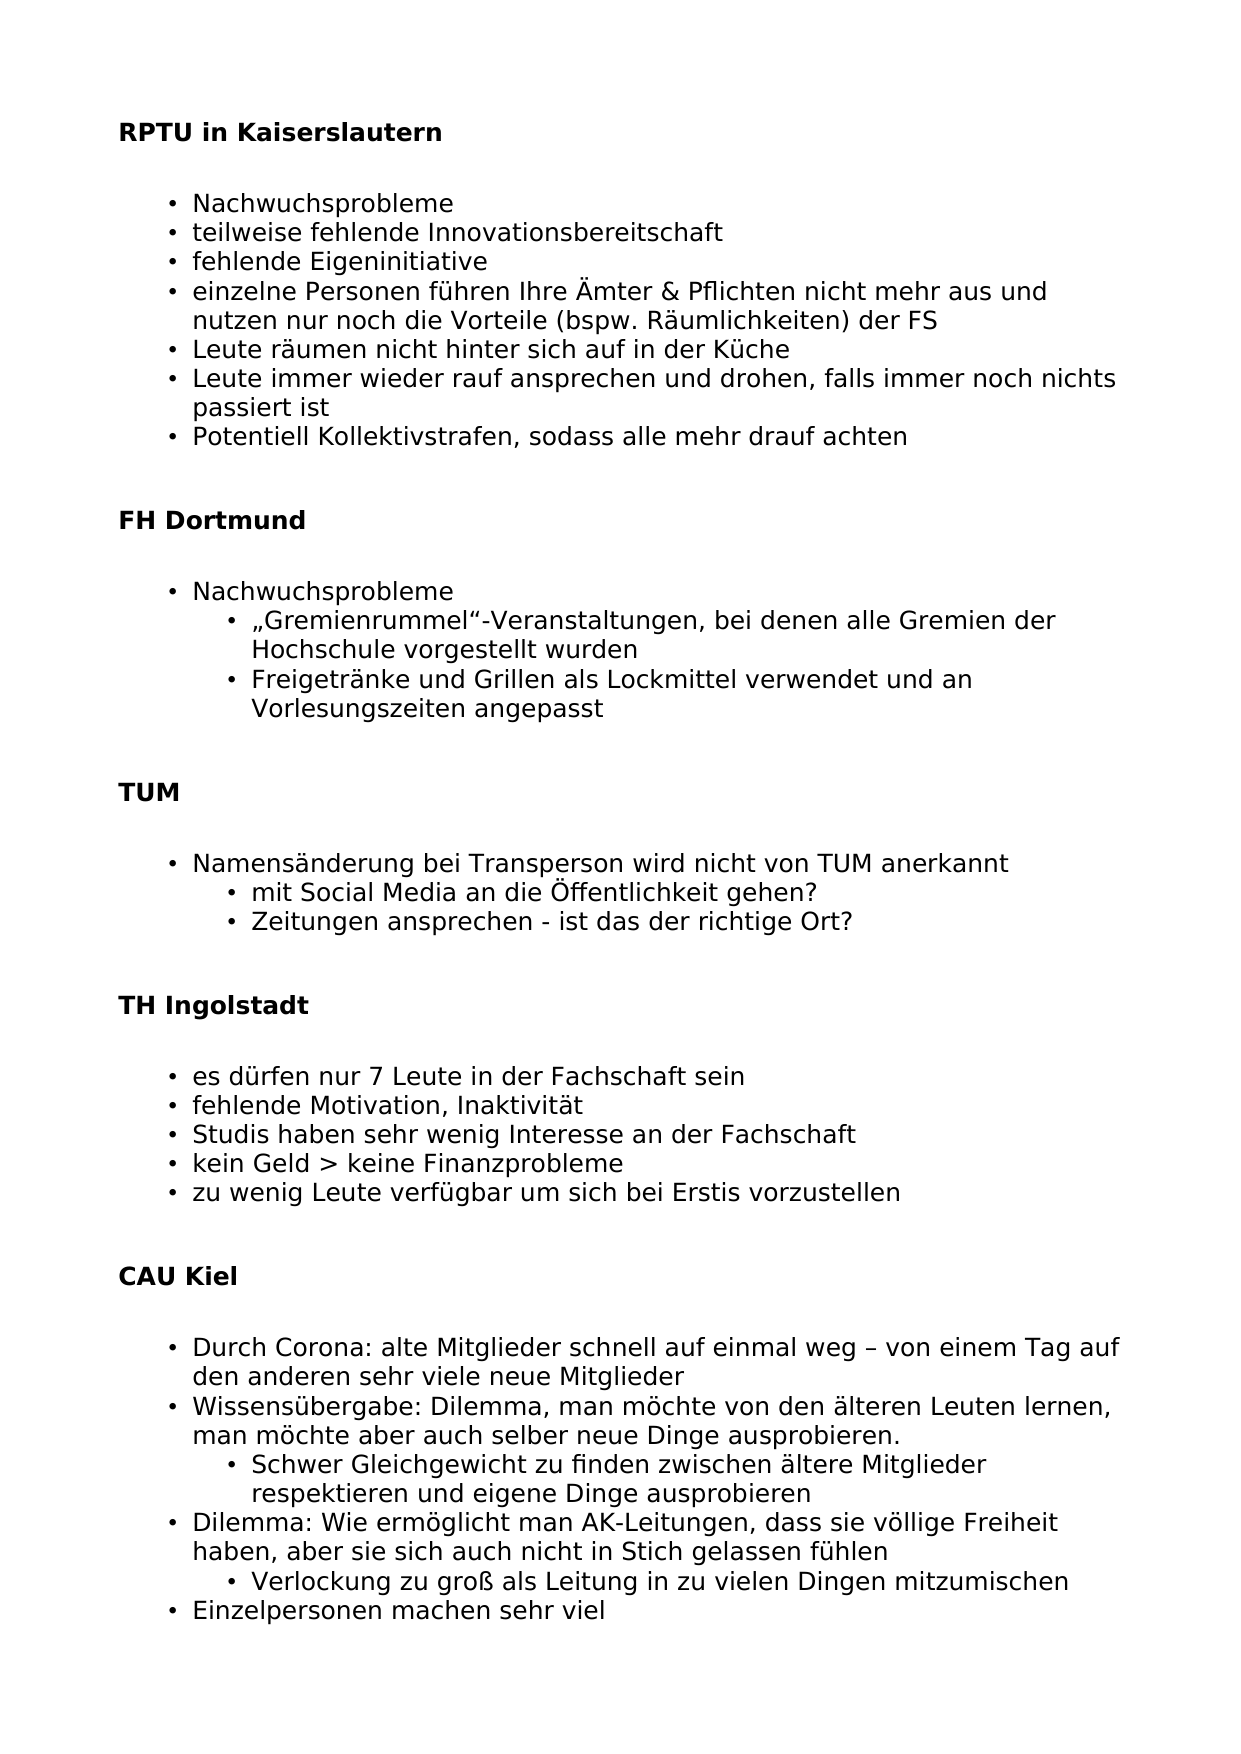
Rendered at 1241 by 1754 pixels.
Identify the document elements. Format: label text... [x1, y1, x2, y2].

list Nachwuchsprobleme [177, 577, 1122, 607]
list Zeitungen ansprechen - ist das der richtige Ort? [236, 907, 1122, 936]
list zu wenig Leute verfügbar um sich bei Erstis vorzustellen [177, 1179, 1122, 1208]
list „Gremienrummel“-Veranstaltungen, bei denen alle Gremien der Hochschule vorgestellt wurden [236, 607, 1122, 665]
list Wissensübergabe: Dilemma, man möchte von den älteren Leuten lernen, man möchte aber auch selber neue Dinge ausprobieren. [177, 1392, 1122, 1450]
subtitle TUM [118, 778, 1122, 807]
list einzelne Personen führen Ihre Ämter & Pflichten nicht mehr aus und nutzen nur noch die Vorteile (bspw. Räumlichkeiten) der FS [177, 277, 1122, 335]
list Leute räumen nicht hinter sich auf in der Küche [177, 335, 1122, 364]
subtitle FH Dortmund [118, 506, 1122, 535]
subtitle TH Ingolstadt [118, 991, 1122, 1020]
list kein Geld > keine Finanzprobleme [177, 1149, 1122, 1179]
list Nachwuchsprobleme [177, 189, 1122, 218]
list Durch Corona: alte Mitglieder schnell auf einmal weg – von einem Tag auf den anderen sehr viele neue Mitglieder [177, 1333, 1122, 1392]
list Potentiell Kollektivstrafen, sodass alle mehr drauf achten [177, 423, 1122, 452]
list Namensänderung bei Transperson wird nicht von TUM anerkannt [177, 849, 1122, 878]
list fehlende Motivation, Inaktivität [177, 1091, 1122, 1120]
list Leute immer wieder rauf ansprechen und drohen, falls immer noch nichts passiert ist [177, 364, 1122, 423]
subtitle RPTU in Kaiserslautern [118, 118, 1122, 147]
list mit Social Media an die Öffentlichkeit gehen? [236, 878, 1122, 907]
list fehlende Eigeninitiative [177, 248, 1122, 277]
subtitle CAU Kiel [118, 1262, 1122, 1291]
list Freigetränke und Grillen als Lockmittel verwendet und an Vorlesungszeiten angepasst [236, 665, 1122, 723]
list teilweise fehlende Innovationsbereitschaft [177, 218, 1122, 248]
list Einzelpersonen machen sehr viel [177, 1596, 1122, 1625]
list Studis haben sehr wenig Interesse an der Fachschaft [177, 1120, 1122, 1149]
list Dilemma: Wie ermöglicht man AK-Leitungen, dass sie völlige Freiheit haben, aber sie sich auch nicht in Stich gelassen fühlen [177, 1508, 1122, 1567]
list Schwer Gleichgewicht zu finden zwischen ältere Mitglieder respektieren und eigene Dinge ausprobieren [236, 1450, 1122, 1508]
list Verlockung zu groß als Leitung in zu vielen Dingen mitzumischen [236, 1567, 1122, 1596]
list es dürfen nur 7 Leute in der Fachschaft sein [177, 1062, 1122, 1091]
